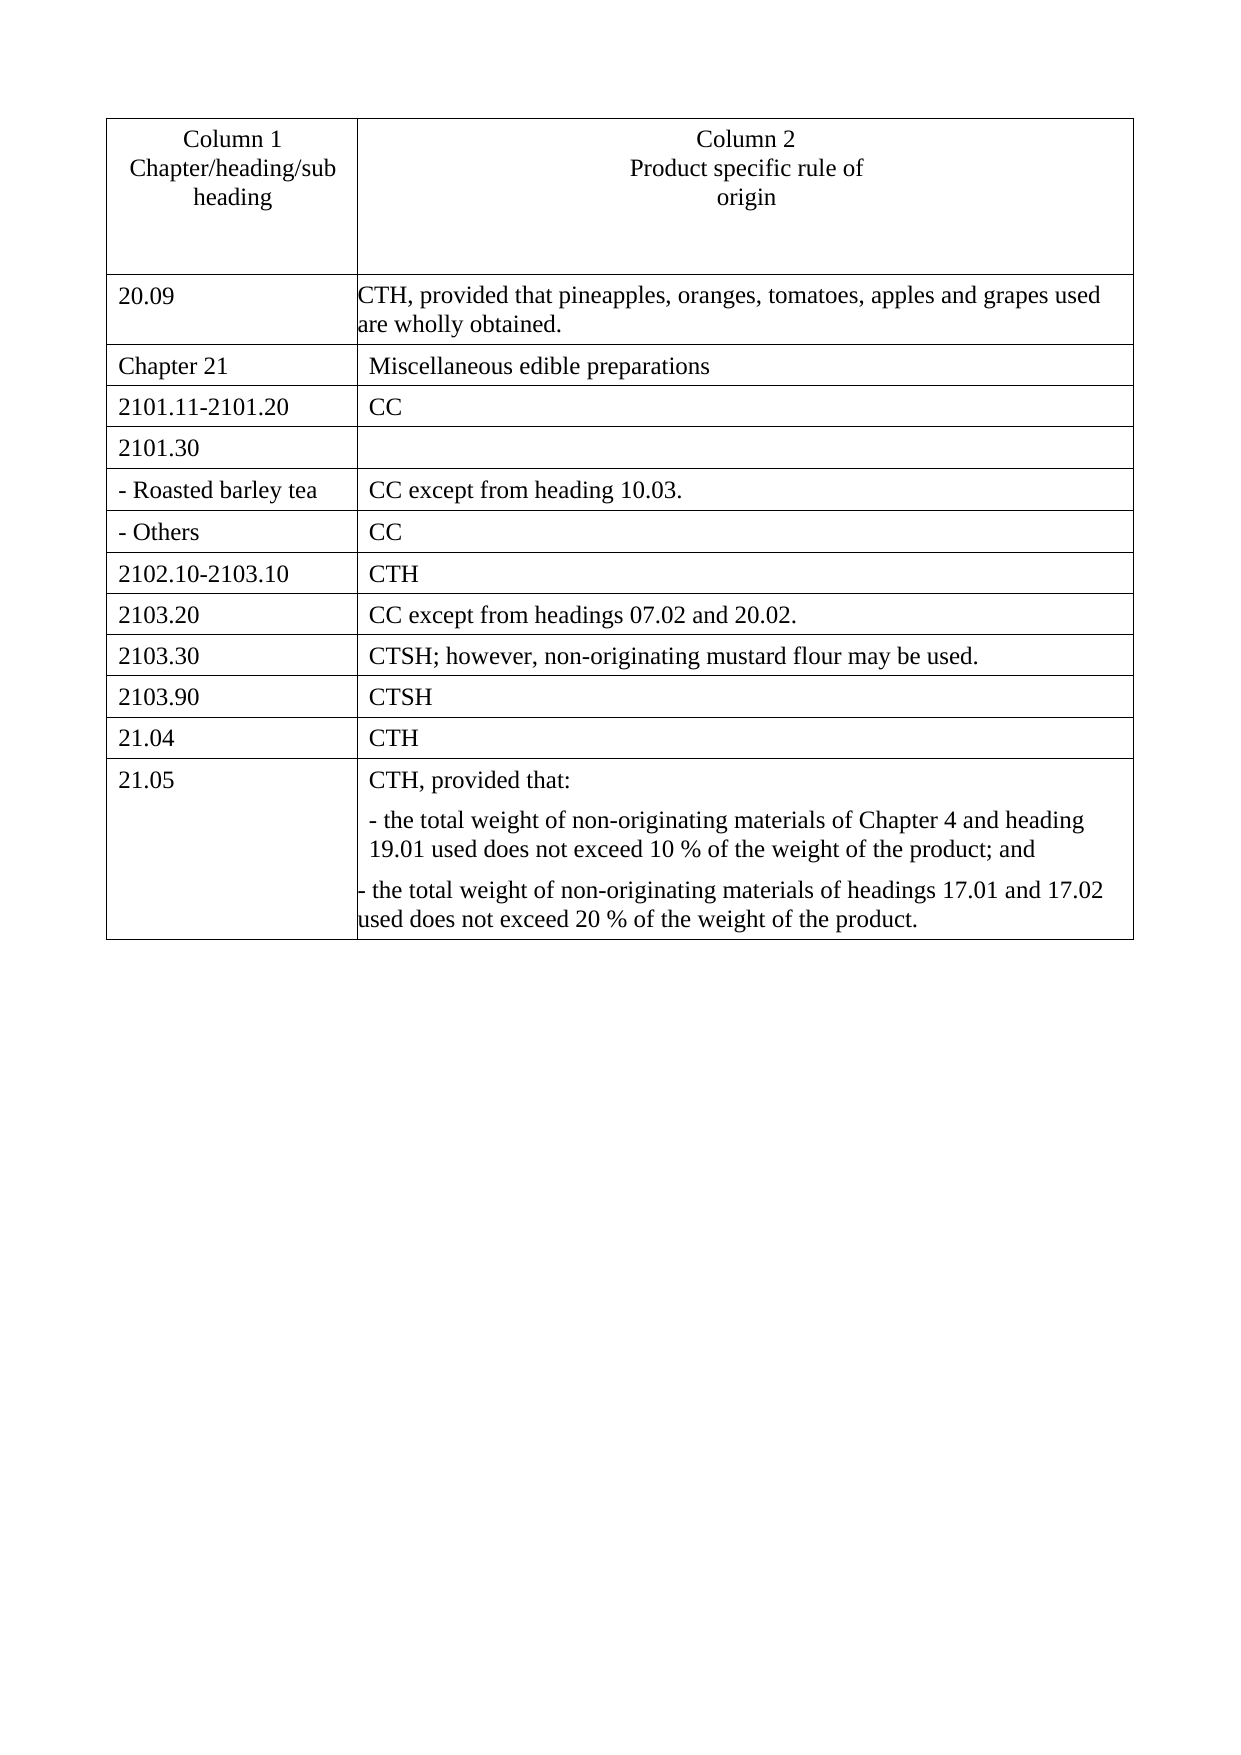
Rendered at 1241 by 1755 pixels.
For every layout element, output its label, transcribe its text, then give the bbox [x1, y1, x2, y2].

table_cell 21.04 [107, 718, 357, 758]
table_cell 2101.30 [107, 427, 357, 468]
table_cell 2101.11-2101.20 [107, 386, 357, 426]
table_cell CC [358, 511, 1133, 552]
table_cell 2103.90 [107, 676, 357, 717]
table_cell 2102.10-2103.10 [107, 553, 357, 593]
table_cell CTSH [358, 676, 1133, 717]
table_cell - Others [107, 511, 357, 552]
table_cell CC except from heading 10.03. [358, 469, 1133, 510]
table_cell CTH [358, 718, 1133, 758]
table_cell Chapter 21 [107, 345, 357, 385]
table_cell CC [358, 386, 1133, 426]
table_cell CTH, provided that pineapples, oranges, tomatoes, apples and grapes used are wholly obtained. [358, 275, 1133, 344]
table_header Column 2 Product specific rule of origin [358, 119, 1133, 274]
table_cell CTH, provided that: - the total weight of non-originating materials of Chapter 4 and heading 19.01 used does not exceed 10 % of the weight of the product; and - the total weight of non-originating materials of headings 17.01 and 17.02 used does not exceed 20 % of the weight of the product. [358, 759, 1133, 939]
table_cell 20.09 [107, 275, 357, 344]
table_header Column 1 Chapter/heading/subheading [107, 119, 357, 274]
table_cell Miscellaneous edible preparations [358, 345, 1133, 385]
table_cell - Roasted barley tea [107, 469, 357, 510]
table_cell 2103.30 [107, 635, 357, 675]
table_cell CC except from headings 07.02 and 20.02. [358, 594, 1133, 634]
table_cell CTH [358, 553, 1133, 593]
table_cell [358, 427, 1133, 468]
table_cell 21.05 [107, 759, 357, 939]
table_cell 2103.20 [107, 594, 357, 634]
table_cell CTSH; however, non-originating mustard flour may be used. [358, 635, 1133, 675]
